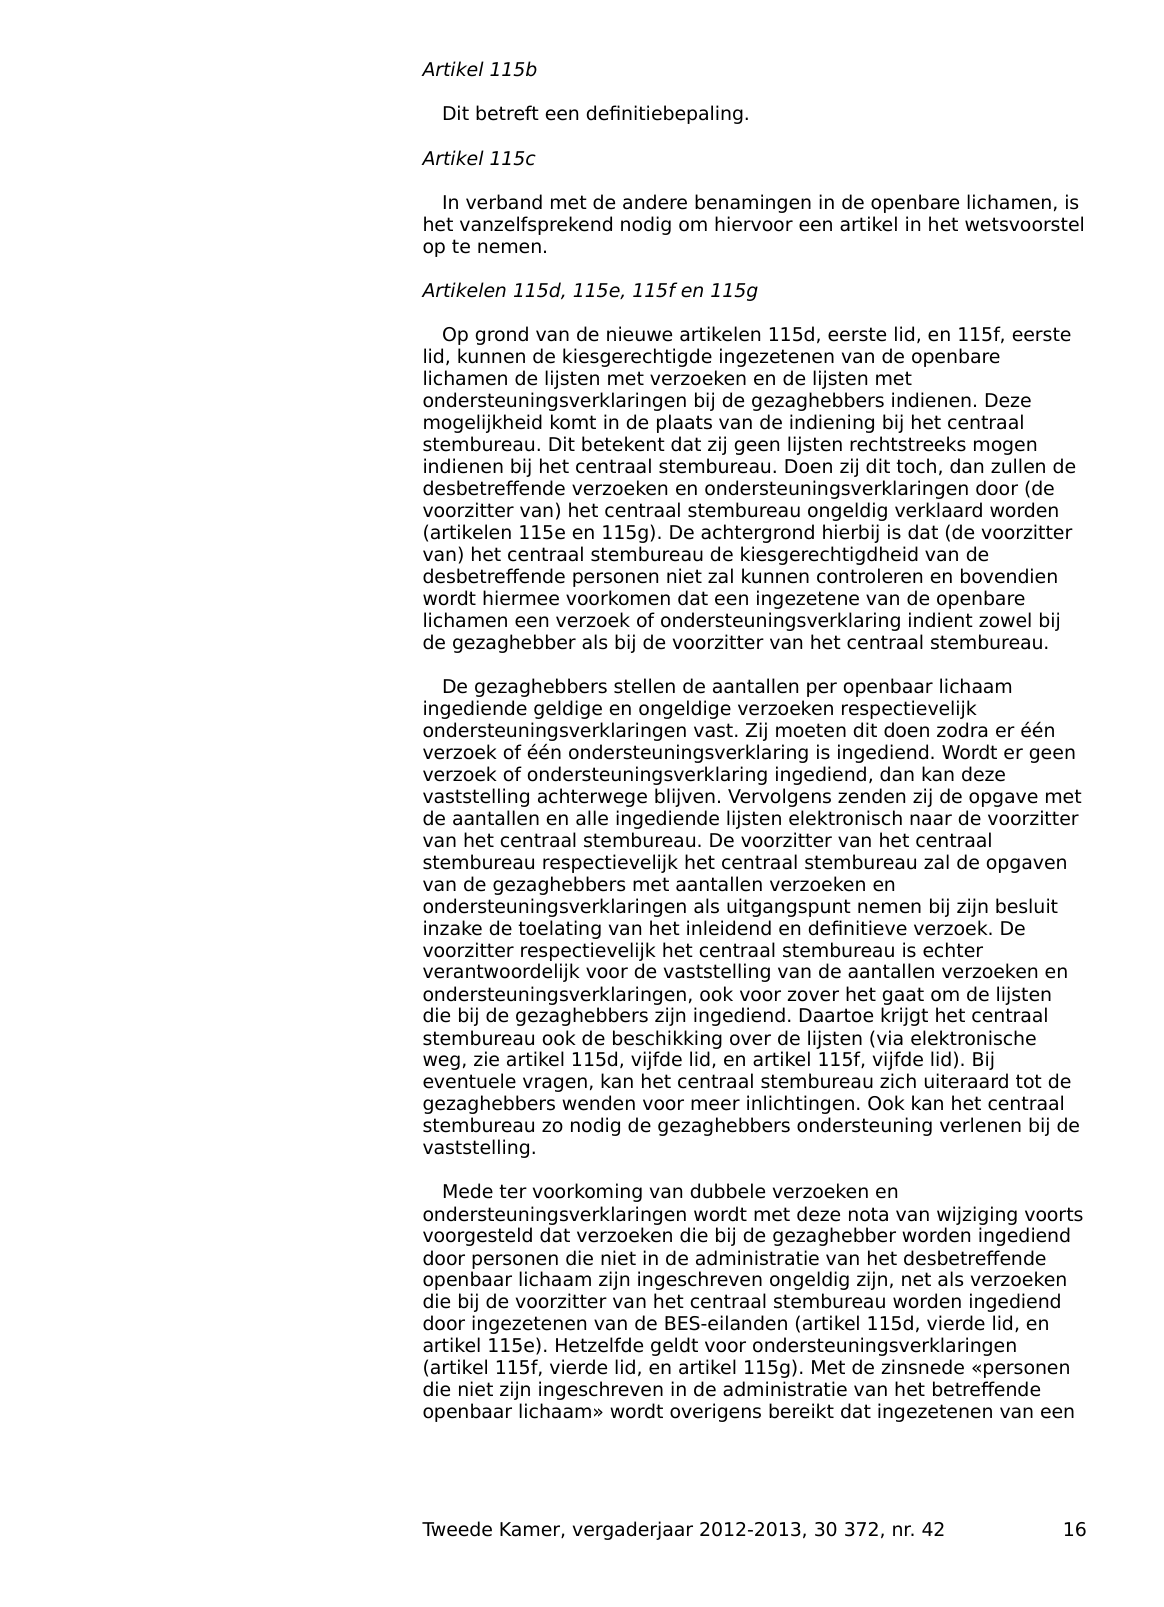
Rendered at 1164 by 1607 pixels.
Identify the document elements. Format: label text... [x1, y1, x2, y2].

text Mede ter voorkoming van dubbele verzoeken en ondersteuningsverklaringen wordt met deze nota van wijziging voorts voorgesteld dat verzoeken die bij de gezaghebber worden ingediend door personen die niet in de administratie van het desbetreffende openbaar lichaam zijn ingeschreven ongeldig zijn, net als verzoeken die bij de voorzitter van het centraal stembureau worden ingediend door ingezetenen van de BES-eilanden (artikel 115d, vierde lid, en artikel 115e). Hetzelfde geldt voor ondersteuningsverklaringen (artikel 115f, vierde lid, en artikel 115g). Met de zinsnede «personen die niet zijn ingeschreven in de administratie van het betreffende openbaar lichaam» wordt overigens bereikt dat ingezetenen van een [422, 1181, 1087, 1423]
subtitle Artikel 115b [422, 59, 1087, 81]
text In verband met de andere benamingen in de openbare lichamen, is het vanzelfsprekend nodig om hiervoor een artikel in het wetsvoorstel op te nemen. [422, 192, 1087, 257]
subtitle Artikelen 115d, 115e, 115f en 115g [422, 280, 1087, 302]
text Op grond van de nieuwe artikelen 115d, eerste lid, en 115f, eerste lid, kunnen de kiesgerechtigde ingezetenen van de openbare lichamen de lijsten met verzoeken en de lijsten met ondersteuningsverklaringen bij de gezaghebbers indienen. Deze mogelijkheid komt in de plaats van de indiening bij het centraal stembureau. Dit betekent dat zij geen lijsten rechtstreeks mogen indienen bij het centraal stembureau. Doen zij dit toch, dan zullen de desbetreffende verzoeken en ondersteuningsverklaringen door (de voorzitter van) het centraal stembureau ongeldig verklaard worden (artikelen 115e en 115g). De achtergrond hierbij is dat (de voorzitter van) het centraal stembureau de kiesgerechtigdheid van de desbetreffende personen niet zal kunnen controleren en bovendien wordt hiermee voorkomen dat een ingezetene van de openbare lichamen een verzoek of ondersteuningsverklaring indient zowel bij de gezaghebber als bij de voorzitter van het centraal stembureau. [422, 324, 1087, 653]
subtitle Artikel 115c [422, 147, 1087, 169]
text Dit betreft een definitiebepaling. [422, 103, 1087, 125]
text De gezaghebbers stellen de aantallen per openbaar lichaam ingediende geldige en ongeldige verzoeken respectievelijk ondersteuningsverklaringen vast. Zij moeten dit doen zodra er één verzoek of één ondersteuningsverklaring is ingediend. Wordt er geen verzoek of ondersteuningsverklaring ingediend, dan kan deze vaststelling achterwege blijven. Vervolgens zenden zij de opgave met de aantallen en alle ingediende lijsten elektronisch naar de voorzitter van het centraal stembureau. De voorzitter van het centraal stembureau respectievelijk het centraal stembureau zal de opgaven van de gezaghebbers met aantallen verzoeken en ondersteuningsverklaringen als uitgangspunt nemen bij zijn besluit inzake de toelating van het inleidend en definitieve verzoek. De voorzitter respectievelijk het centraal stembureau is echter verantwoordelijk voor de vaststelling van de aantallen verzoeken en ondersteuningsverklaringen, ook voor zover het gaat om de lijsten die bij de gezaghebbers zijn ingediend. Daartoe krijgt het centraal stembureau ook de beschikking over de lijsten (via elektronische weg, zie artikel 115d, vijfde lid, en artikel 115f, vijfde lid). Bij eventuele vragen, kan het centraal stembureau zich uiteraard tot de gezaghebbers wenden voor meer inlichtingen. Ook kan het centraal stembureau zo nodig de gezaghebbers ondersteuning verlenen bij de vaststelling. [422, 676, 1087, 1159]
